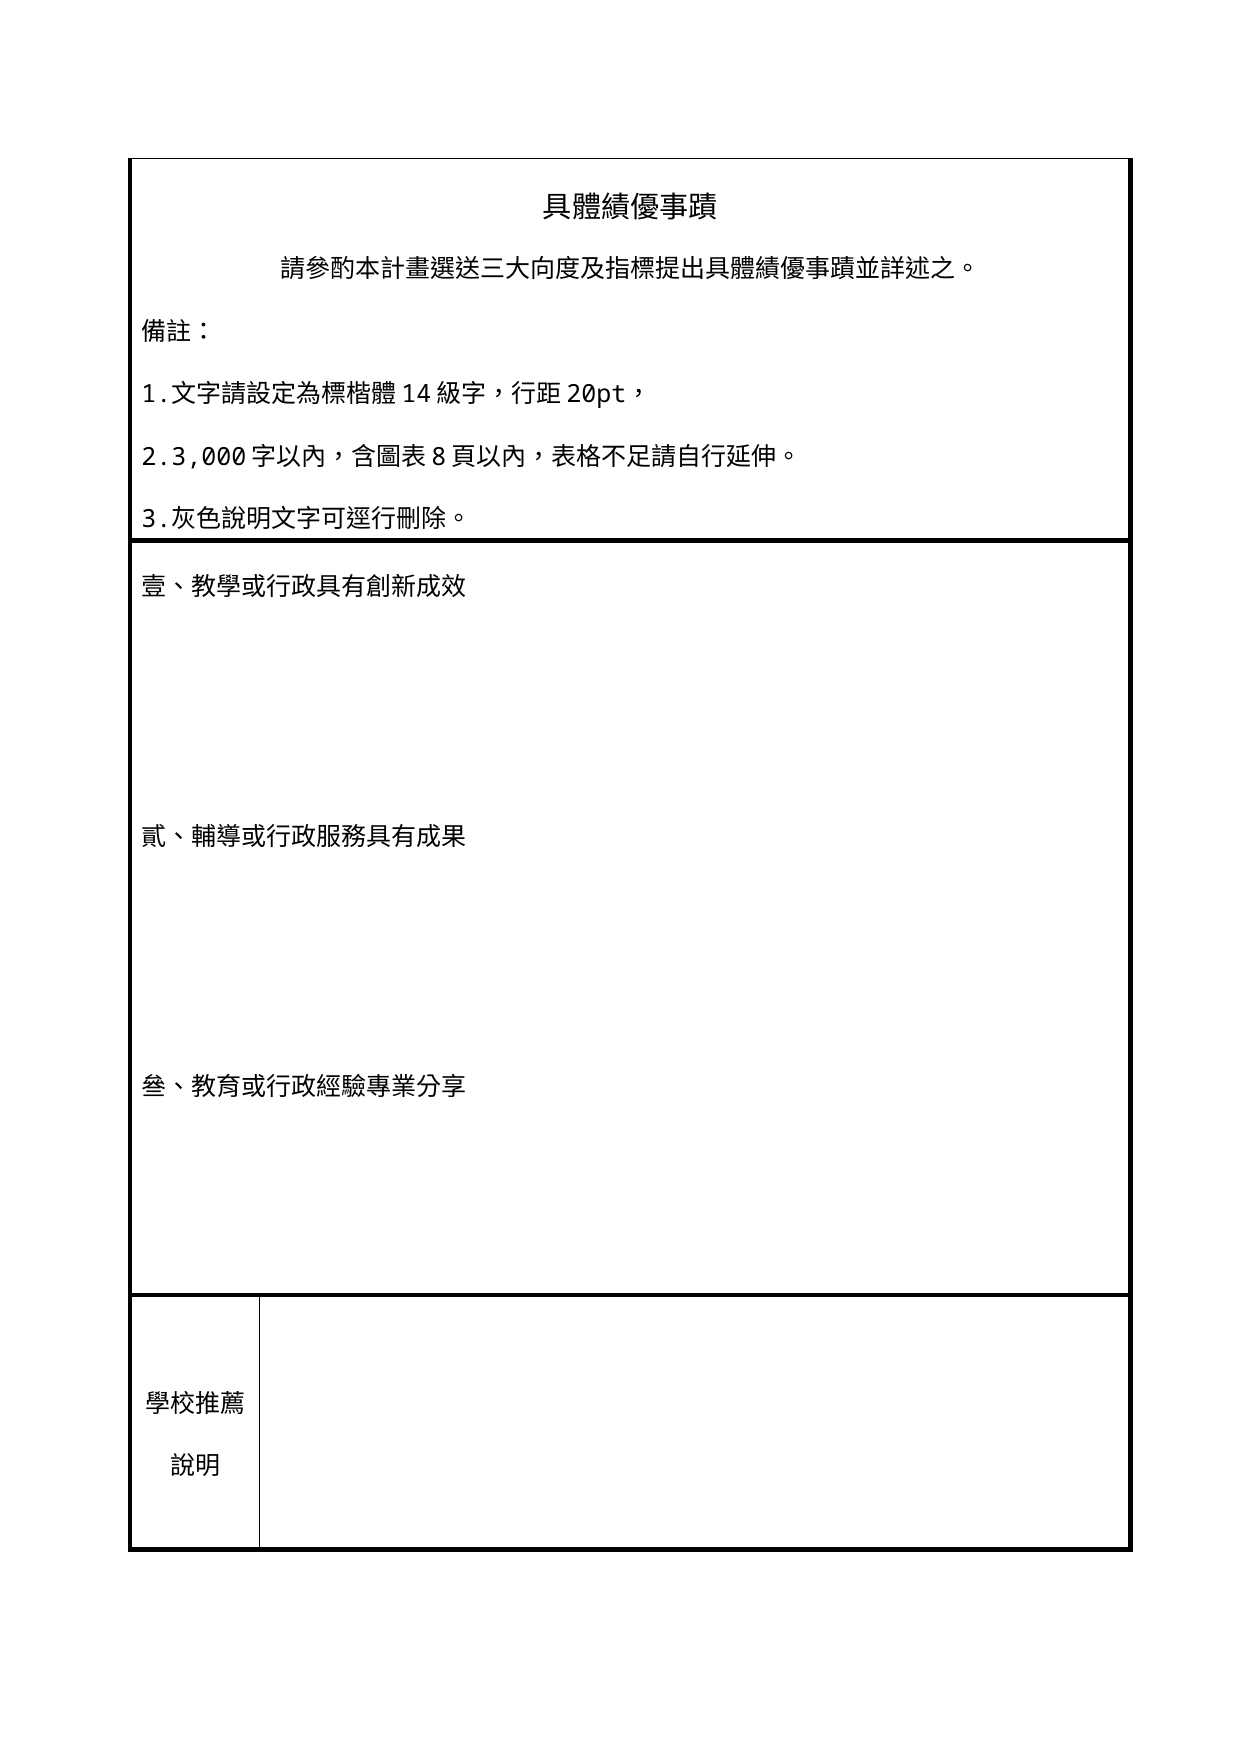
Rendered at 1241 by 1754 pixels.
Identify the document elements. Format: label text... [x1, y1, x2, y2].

table_cell 具體績優事蹟 請參酌本計畫選送三大向度及指標提出具體績優事蹟並詳述之。 備註： 1.文字請設定為標楷體14級字，行距20pt， 2.3,000字以內，含圖表8頁以內，表格不足請自行延伸。 3.灰色說明文字可逕行刪除。 [132, 159, 1128, 538]
table_cell 學校推薦說明 [132, 1297, 259, 1547]
table_cell 壹、教學或行政具有創新成效 貳、輔導或行政服務具有成果 叄、教育或行政經驗專業分享 [132, 543, 1128, 1293]
table_cell [260, 1297, 1128, 1547]
